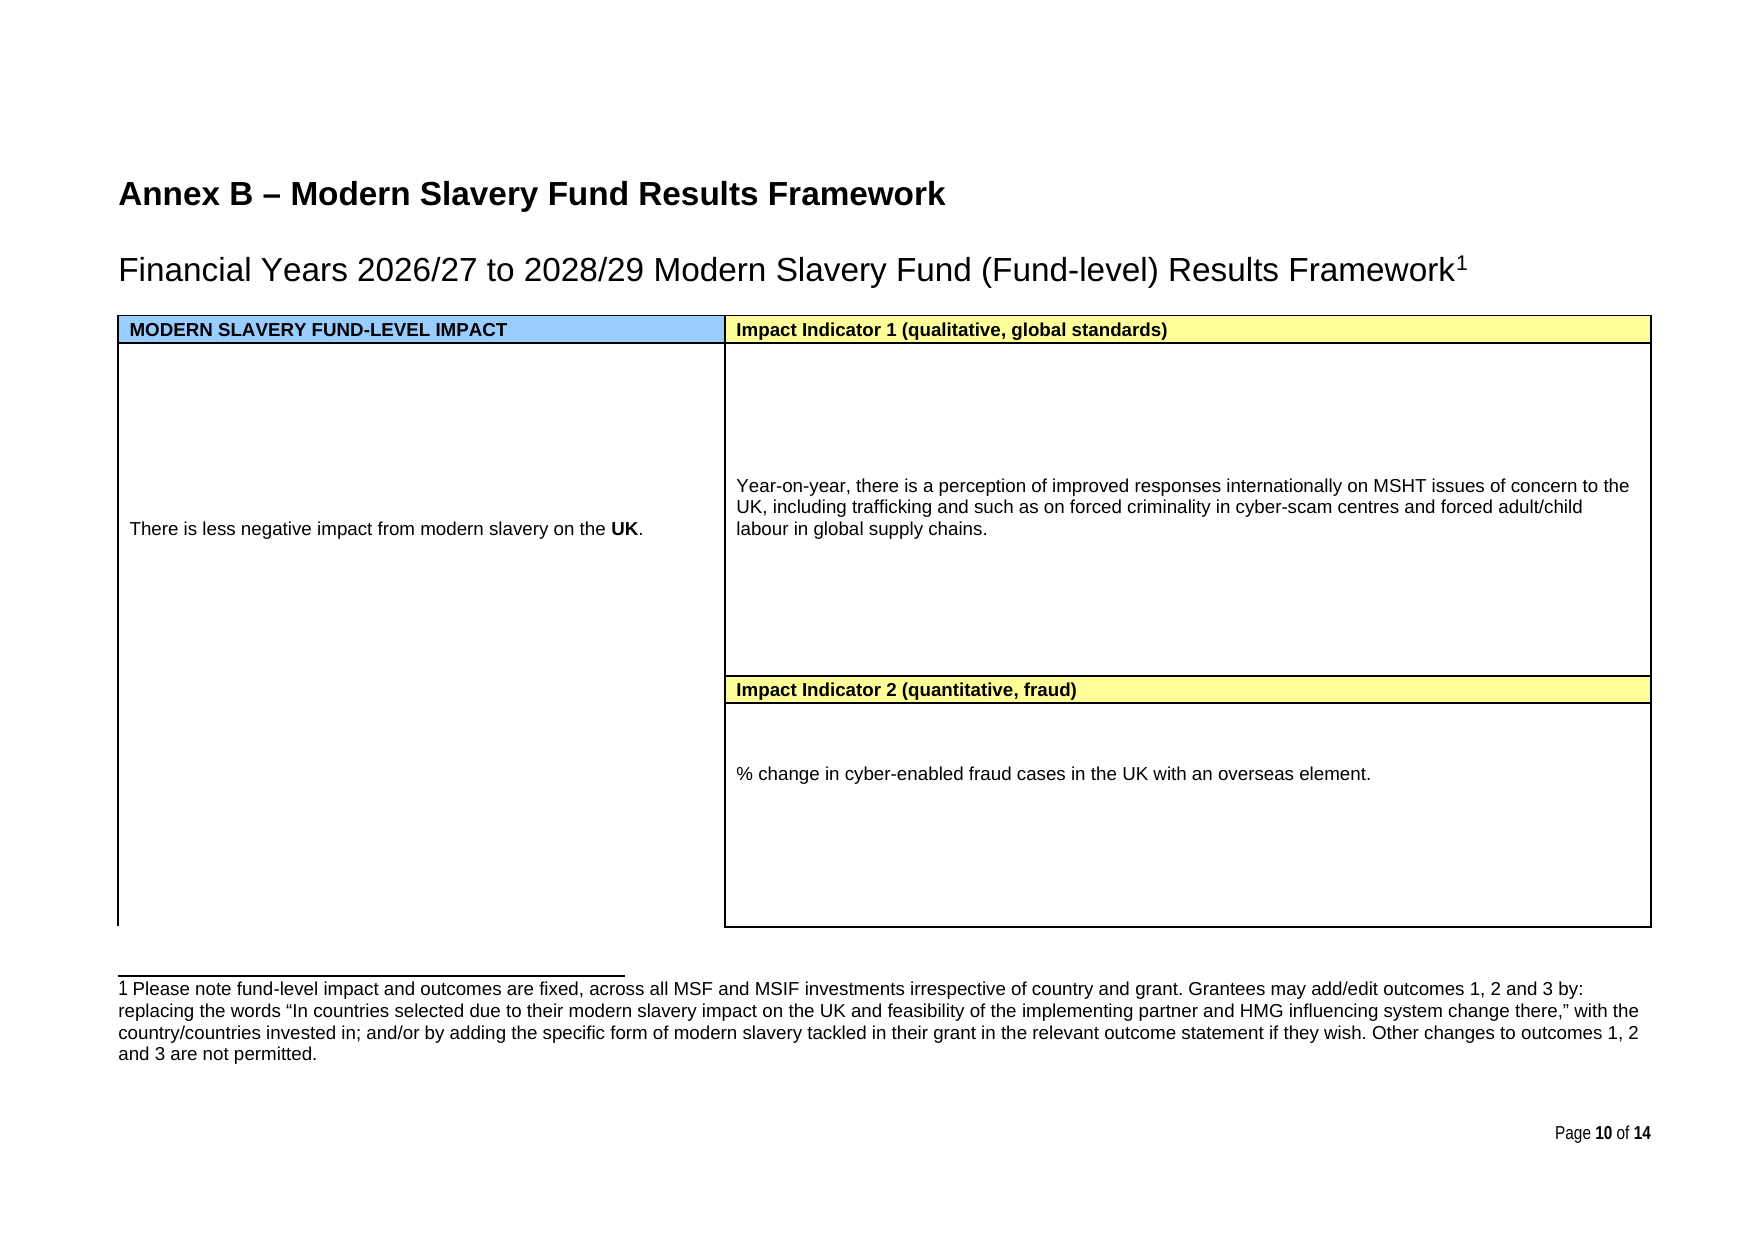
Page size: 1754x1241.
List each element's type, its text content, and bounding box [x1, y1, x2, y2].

table_cell [119, 566, 724, 593]
table_cell [726, 593, 1650, 675]
table_cell Year-on-year, there is a perception of improved responses internationally on MSHT issues of concern to the UK, including trafficking and such as on forced criminality in cyber-scam centres and forced adult/child labour in global supply chains. [726, 344, 1650, 539]
table_cell [726, 785, 1650, 817]
table_cell There is less negative impact from modern slavery on the UK. [119, 344, 724, 539]
table_cell [726, 817, 1650, 843]
table_header MODERN SLAVERY FUND-LEVEL IMPACT [119, 316, 724, 342]
table_cell [119, 843, 724, 926]
table_cell Impact Indicator 2 (quantitative, fraud) [726, 677, 1650, 702]
table_header Impact Indicator 1 (qualitative, global standards) [726, 316, 1650, 342]
text Please note fund-level impact and outcomes are fixed, across all MSF and MSIF investments irrespective of country and grant. Grantees may add/edit outcomes 1, 2 and 3 by: replacing the words “In countries selected due to their modern slavery impact on the UK and feasibility of the implementing partner and HMG influencing system change there,” with the country/countries invested in; and/or by adding the specific form of modern slavery tackled in their grant in the relevant outcome statement if they wish. Other changes to outcomes 1, 2 and 3 are not permitted. [118, 976, 1651, 1065]
text Annex B – Modern Slavery Fund Results Framework [118, 173, 1651, 212]
table_cell [119, 702, 724, 784]
table_cell [726, 566, 1650, 593]
table_cell [726, 843, 1650, 926]
table_cell [119, 785, 724, 817]
table_cell [119, 817, 724, 843]
table_cell [119, 675, 724, 702]
table_cell [726, 539, 1650, 566]
table_cell [119, 593, 724, 675]
text Financial Years 2026/27 to 2028/29 Modern Slavery Fund (Fund-level) Results Framework [118, 250, 1651, 289]
table_cell % change in cyber-enabled fraud cases in the UK with an overseas element. [726, 704, 1650, 784]
table_cell [119, 539, 724, 566]
